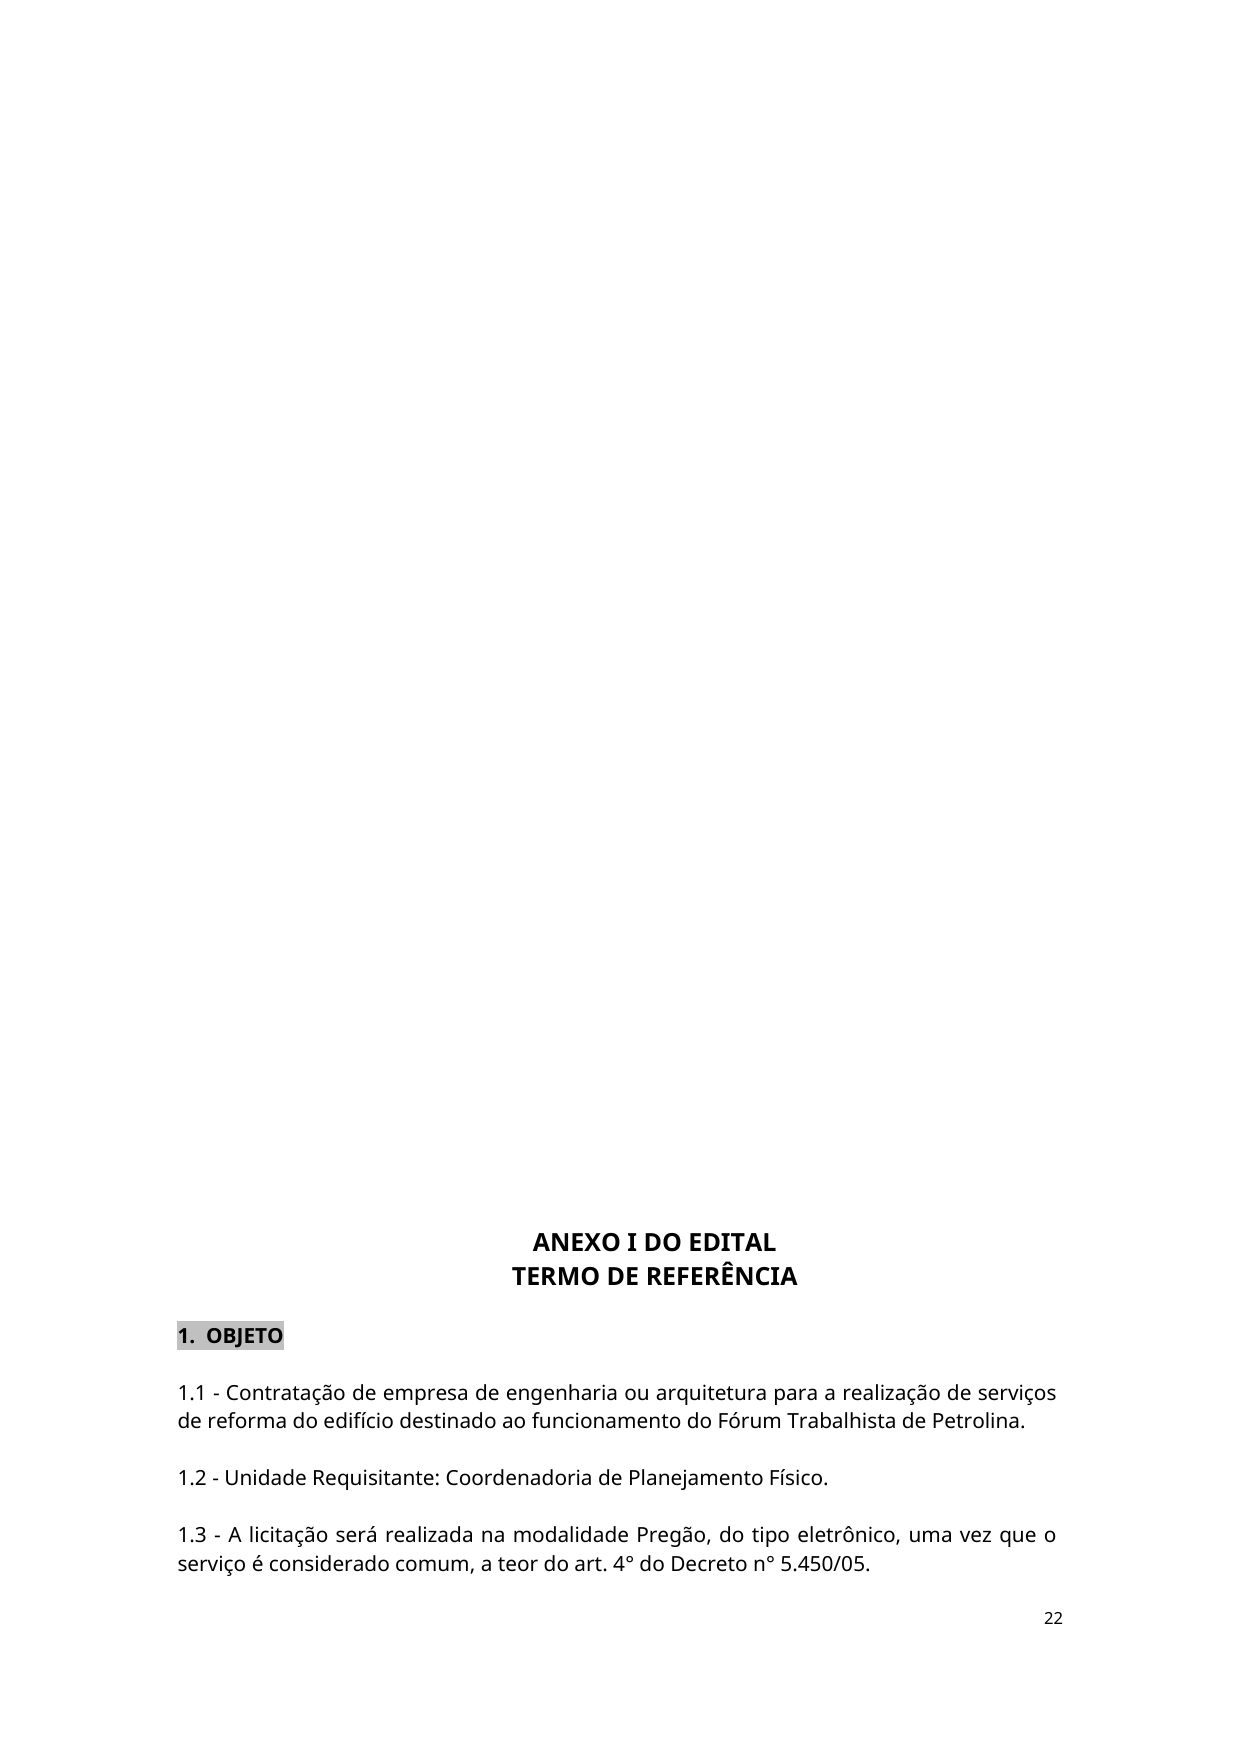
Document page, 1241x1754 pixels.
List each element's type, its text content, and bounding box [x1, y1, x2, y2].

text 1. OBJETO [177, 1321, 1058, 1350]
text 1.2 - Unidade Requisitante: Coordenadoria de Planejamento Físico. [177, 1463, 1058, 1492]
text ANEXO I DO EDITAL [177, 1225, 1132, 1259]
text 1.3 - A licitação será realizada na modalidade Pregão, do tipo eletrônico, uma vez que o serviço é considerado comum, a teor do art. 4° do Decreto n° 5.450/05. [177, 1520, 1058, 1577]
text 1.1 - Contratação de empresa de engenharia ou arquitetura para a realização de serviços de reforma do edifício destinado ao funcionamento do Fórum Trabalhista de Petrolina. [177, 1378, 1058, 1435]
text TERMO DE REFERÊNCIA [177, 1259, 1132, 1293]
